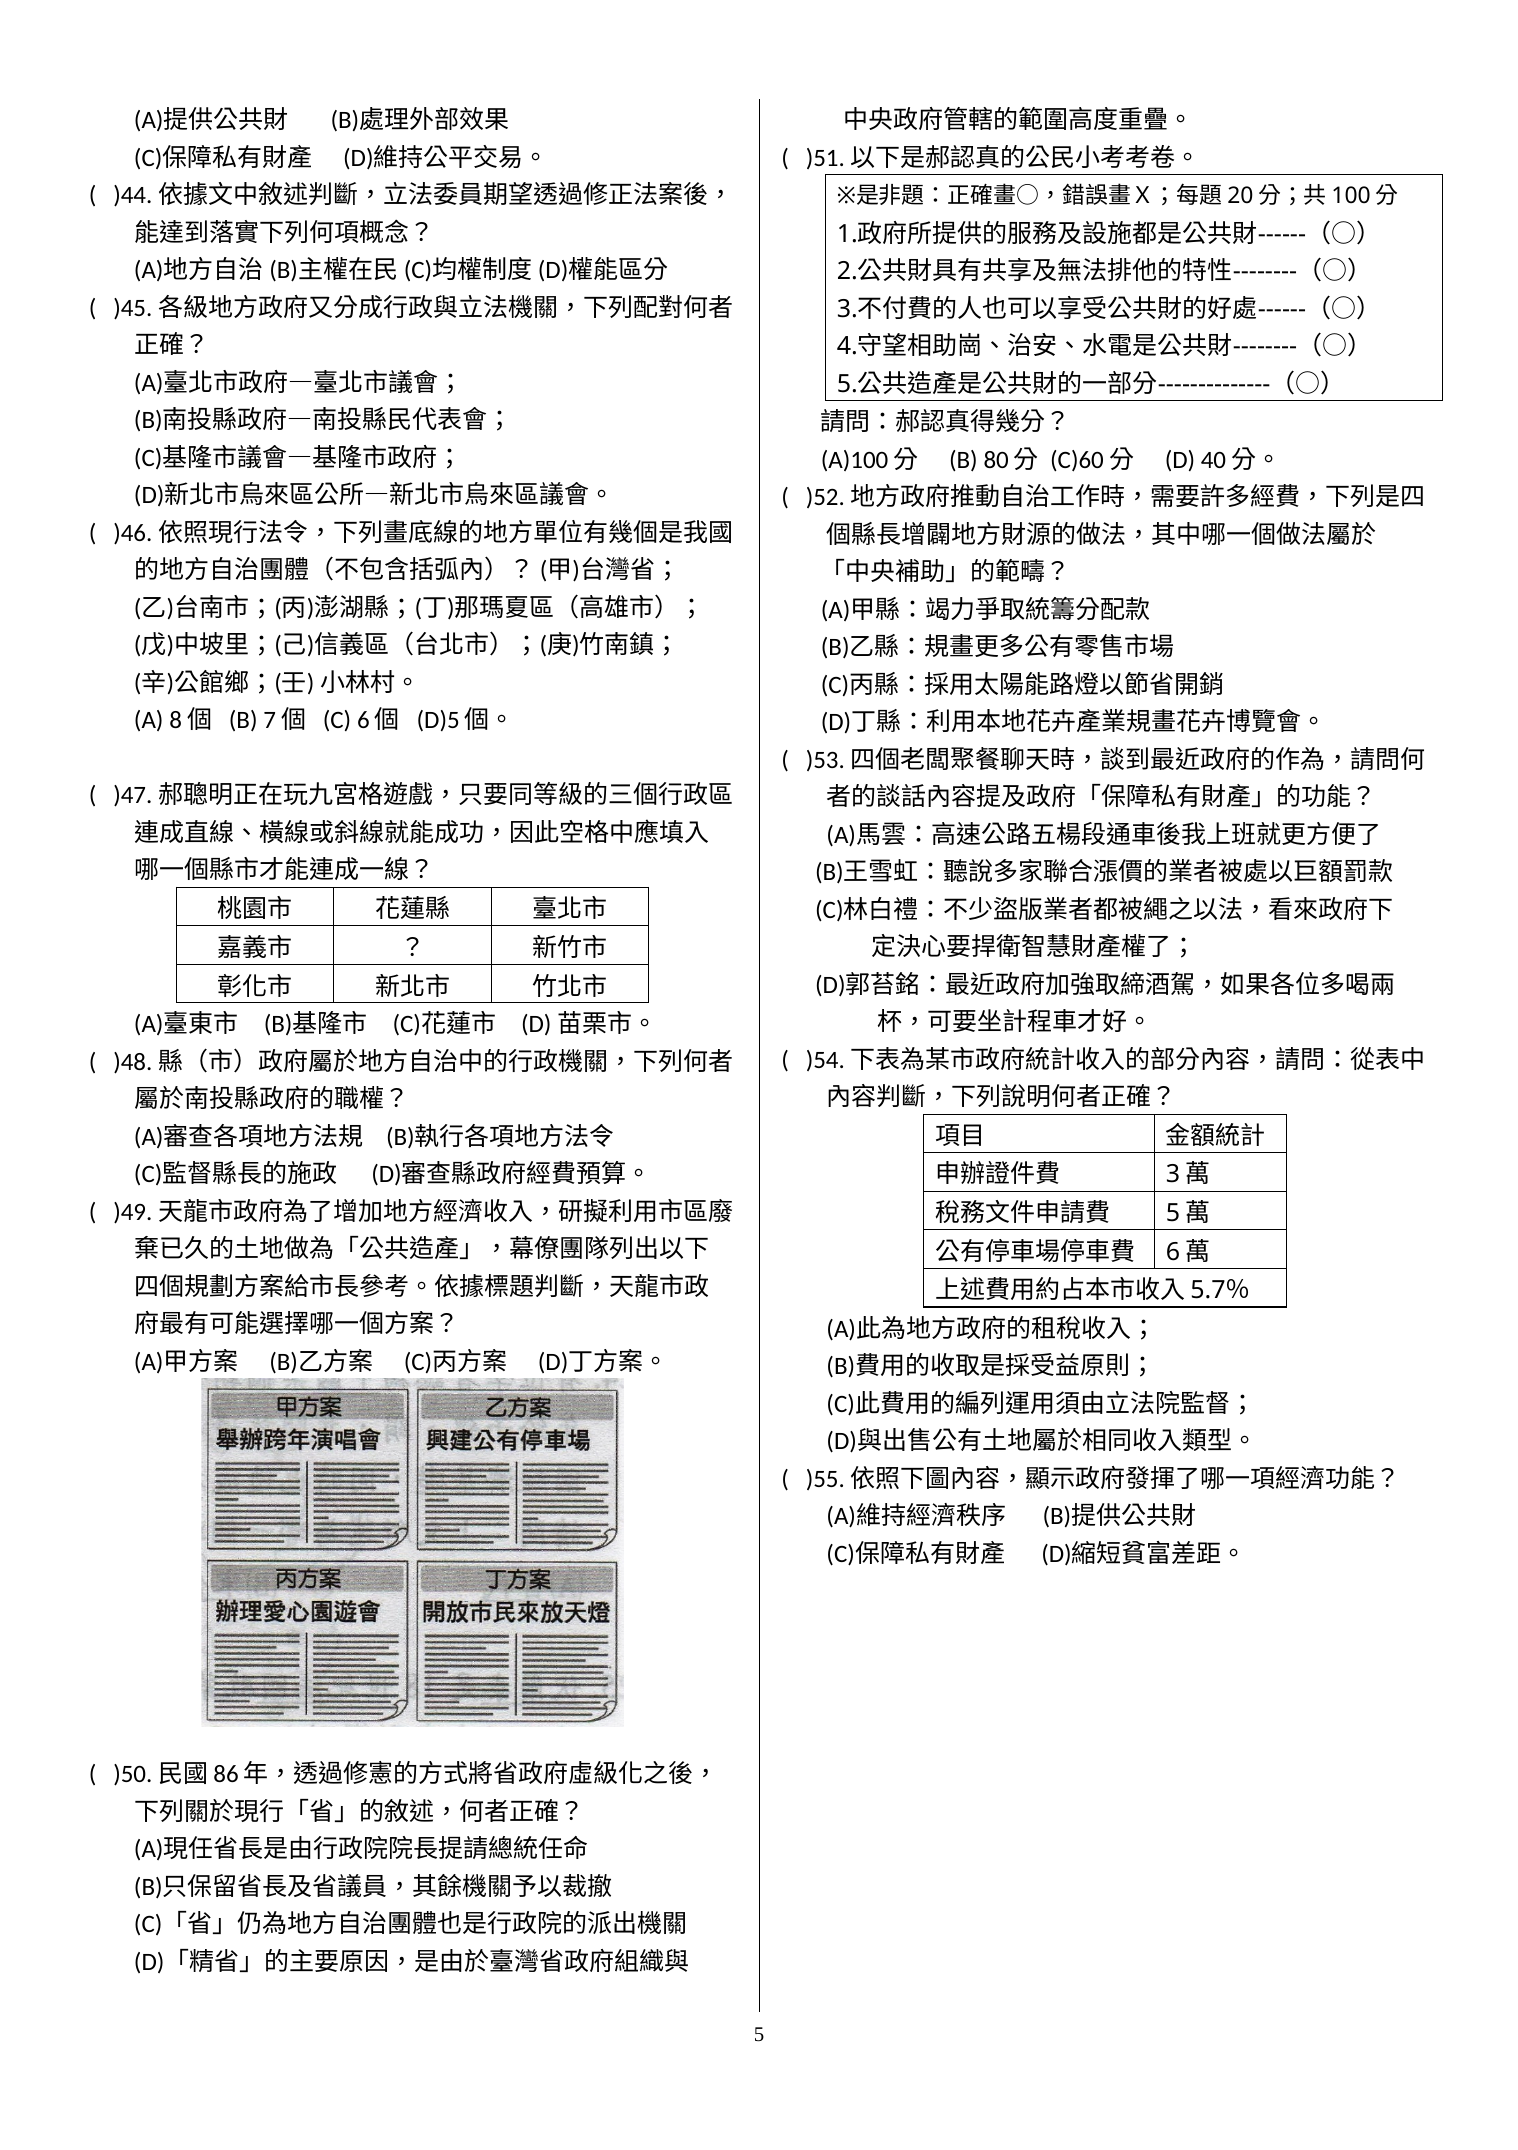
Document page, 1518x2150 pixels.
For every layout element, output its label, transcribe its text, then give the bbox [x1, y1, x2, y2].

picture [201, 1378, 624, 1727]
text (A)馬雲：高速公路五楊段通車後我上班就更方便了 [781, 814, 1429, 851]
text ( )44. 依據文中敘述判斷，立法委員期望透過修正法案後， [88, 174, 737, 212]
text 「中央補助」的範疇？ [781, 551, 1429, 589]
text 個縣長增闢地方財源的做法，其中哪一個做法屬於 [781, 514, 1429, 551]
table_header 臺北市 [492, 888, 648, 925]
text ( )45. 各級地方政府又分成行政與立法機關，下列配對何者 [88, 287, 737, 324]
text (A)地方自治 (B)主權在民 (C)均權制度 (D)權能區分 [88, 249, 737, 287]
table_cell ？ [334, 926, 491, 964]
text (C)保障私有財產 (D)縮短貧富差距。 [781, 1532, 1429, 1570]
text (B)只保留省長及省議員，其餘機關予以裁撤 [88, 1866, 737, 1903]
table_cell 稅務文件申請費 [924, 1192, 1154, 1229]
text (A)此為地方政府的租稅收入； [781, 1307, 1429, 1345]
text ( )51. 以下是郝認真的公民小考考卷。 [781, 137, 1429, 174]
text 定決心要捍衛智慧財產權了； [781, 926, 1429, 964]
text (C)「省」仍為地方自治團體也是行政院的派出機關 [88, 1903, 737, 1941]
text ( )47. 郝聰明正在玩九宮格遊戲，只要同等級的三個行政區 [88, 774, 737, 812]
table_cell 6萬 [1155, 1230, 1286, 1268]
text (B)費用的收取是採受益原則； [781, 1345, 1429, 1382]
text 棄已久的土地做為「公共造產」，幕僚團隊列出以下 [88, 1228, 737, 1266]
text (D)與出售公有土地屬於相同收入類型。 [781, 1420, 1429, 1457]
text ( )52. 地方政府推動自治工作時，需要許多經費，下列是四 [781, 476, 1429, 514]
text 內容判斷，下列說明何者正確？ [781, 1076, 1429, 1114]
text 杯，可要坐計程車才好。 [781, 1001, 1429, 1039]
text (C)保障私有財產 (D)維持公平交易。 [88, 137, 737, 174]
text (B)乙縣：規畫更多公有零售市場 [781, 626, 1429, 664]
table_cell 上述費用約占本市收入5.7％ [924, 1269, 1286, 1306]
text ( )48. 縣（市）政府屬於地方自治中的行政機關，下列何者 [88, 1041, 737, 1078]
text ( )50. 民國86年，透過修憲的方式將省政府虛級化之後， [88, 1753, 737, 1791]
text 正確？ [88, 324, 737, 362]
table_cell 竹北市 [492, 965, 648, 1002]
text (A) 8個 (B) 7個 (C) 6個 (D)5個。 [88, 699, 737, 737]
text (C)監督縣長的施政 (D)審查縣政府經費預算。 [88, 1153, 737, 1191]
text 連成直線、橫線或斜線就能成功，因此空格中應填入 [88, 812, 737, 849]
text (C)基隆市議會—基隆市政府； [88, 437, 737, 474]
text (C)此費用的編列運用須由立法院監督； [781, 1382, 1429, 1420]
text 屬於南投縣政府的職權？ [88, 1078, 737, 1116]
table_cell 新竹市 [492, 926, 648, 964]
text (B)王雪虹：聽說多家聯合漲價的業者被處以巨額罰款 [781, 851, 1429, 889]
text 的地方自治團體（不包含括弧內）？ (甲)台灣省； [88, 549, 737, 587]
text (A)臺北市政府—臺北市議會； [88, 362, 737, 399]
text 下列關於現行「省」的敘述，何者正確？ [88, 1791, 737, 1828]
table_header 桃園市 [177, 888, 333, 925]
text (辛)公館鄉；(壬) 小林村。 [88, 662, 737, 699]
table_cell 嘉義市 [177, 926, 333, 964]
text (乙)台南市；(丙)澎湖縣；(丁)那瑪夏區（高雄市）； [88, 587, 737, 624]
text (戊)中坡里；(己)信義區（台北市）；(庚)竹南鎮； [88, 624, 737, 662]
text (C)丙縣：採用太陽能路燈以節省開銷 [781, 664, 1429, 701]
text (D)新北市烏來區公所—新北市烏來區議會。 [88, 474, 737, 512]
text 四個規劃方案給市長參考。依據標題判斷，天龍市政 [88, 1266, 737, 1303]
table_header ※是非題：正確畫○，錯誤畫Ｘ；每題20分；共100分 1.政府所提供的服務及設施都是公共財------（○） 2.公共財具有共享及無法排他的特性--------（○） 3.不付費的人也可以享受公共財的好處------（○） 4.守望相助崗、治安、水電是公共財--------（○） 5.公共造產是公共財的一部分--------------（○） [826, 175, 1442, 400]
text 哪一個縣市才能連成一線？ [88, 849, 737, 887]
text 者的談話內容提及政府「保障私有財產」的功能？ [781, 776, 1429, 814]
text (C)林白禮：不少盜版業者都被繩之以法，看來政府下 [781, 889, 1429, 926]
table_cell 5萬 [1155, 1192, 1286, 1229]
table_cell 彰化市 [177, 965, 333, 1002]
text 能達到落實下列何項概念？ [88, 212, 737, 249]
table_header 花蓮縣 [334, 888, 491, 925]
text ( )53. 四個老闆聚餐聊天時，談到最近政府的作為，請問何 [781, 739, 1429, 776]
text ( )55. 依照下圖內容，顯示政府發揮了哪一項經濟功能？ [781, 1457, 1429, 1495]
text (D)郭苔銘：最近政府加強取締酒駕，如果各位多喝兩 [781, 964, 1429, 1001]
text (A)提供公共財 (B)處理外部效果 [88, 99, 737, 137]
text (A)現任省長是由行政院院長提請總統任命 [88, 1828, 737, 1866]
text (D)「精省」的主要原因，是由於臺灣省政府組織與 [88, 1941, 737, 1978]
text (A)甲方案 (B)乙方案 (C)丙方案 (D)丁方案。 [88, 1341, 737, 1378]
text (A)臺東市 (B)基隆市 (C)花蓮市 (D) 苗栗市。 [88, 1003, 737, 1041]
text ( )49. 天龍市政府為了增加地方經濟收入，研擬利用市區廢 [88, 1191, 737, 1228]
table_header 項目 [924, 1115, 1154, 1152]
table_cell 3萬 [1155, 1153, 1286, 1191]
text (A)100分 (B) 80分 (C)60分 (D) 40分。 [781, 439, 1429, 476]
table_cell 申辦證件費 [924, 1153, 1154, 1191]
table_cell 新北市 [334, 965, 491, 1002]
table_header 金額統計 [1155, 1115, 1286, 1152]
text (D)丁縣：利用本地花卉產業規畫花卉博覽會。 [781, 701, 1429, 739]
text ( )46. 依照現行法令，下列畫底線的地方單位有幾個是我國 [88, 512, 737, 549]
text 請問：郝認真得幾分？ [781, 401, 1429, 439]
text ( )54. 下表為某市政府統計收入的部分內容，請問：從表中 [781, 1039, 1429, 1076]
text 中央政府管轄的範圍高度重疊。 [781, 99, 1429, 137]
text (A)維持經濟秩序 (B)提供公共財 [781, 1495, 1429, 1532]
text 府最有可能選擇哪一個方案？ [88, 1303, 737, 1341]
table_cell 公有停車場停車費 [924, 1230, 1154, 1268]
text (A)甲縣：竭力爭取統籌分配款 [781, 589, 1429, 626]
text (B)南投縣政府—南投縣民代表會； [88, 399, 737, 437]
text (A)審查各項地方法規 (B)執行各項地方法令 [88, 1116, 737, 1153]
